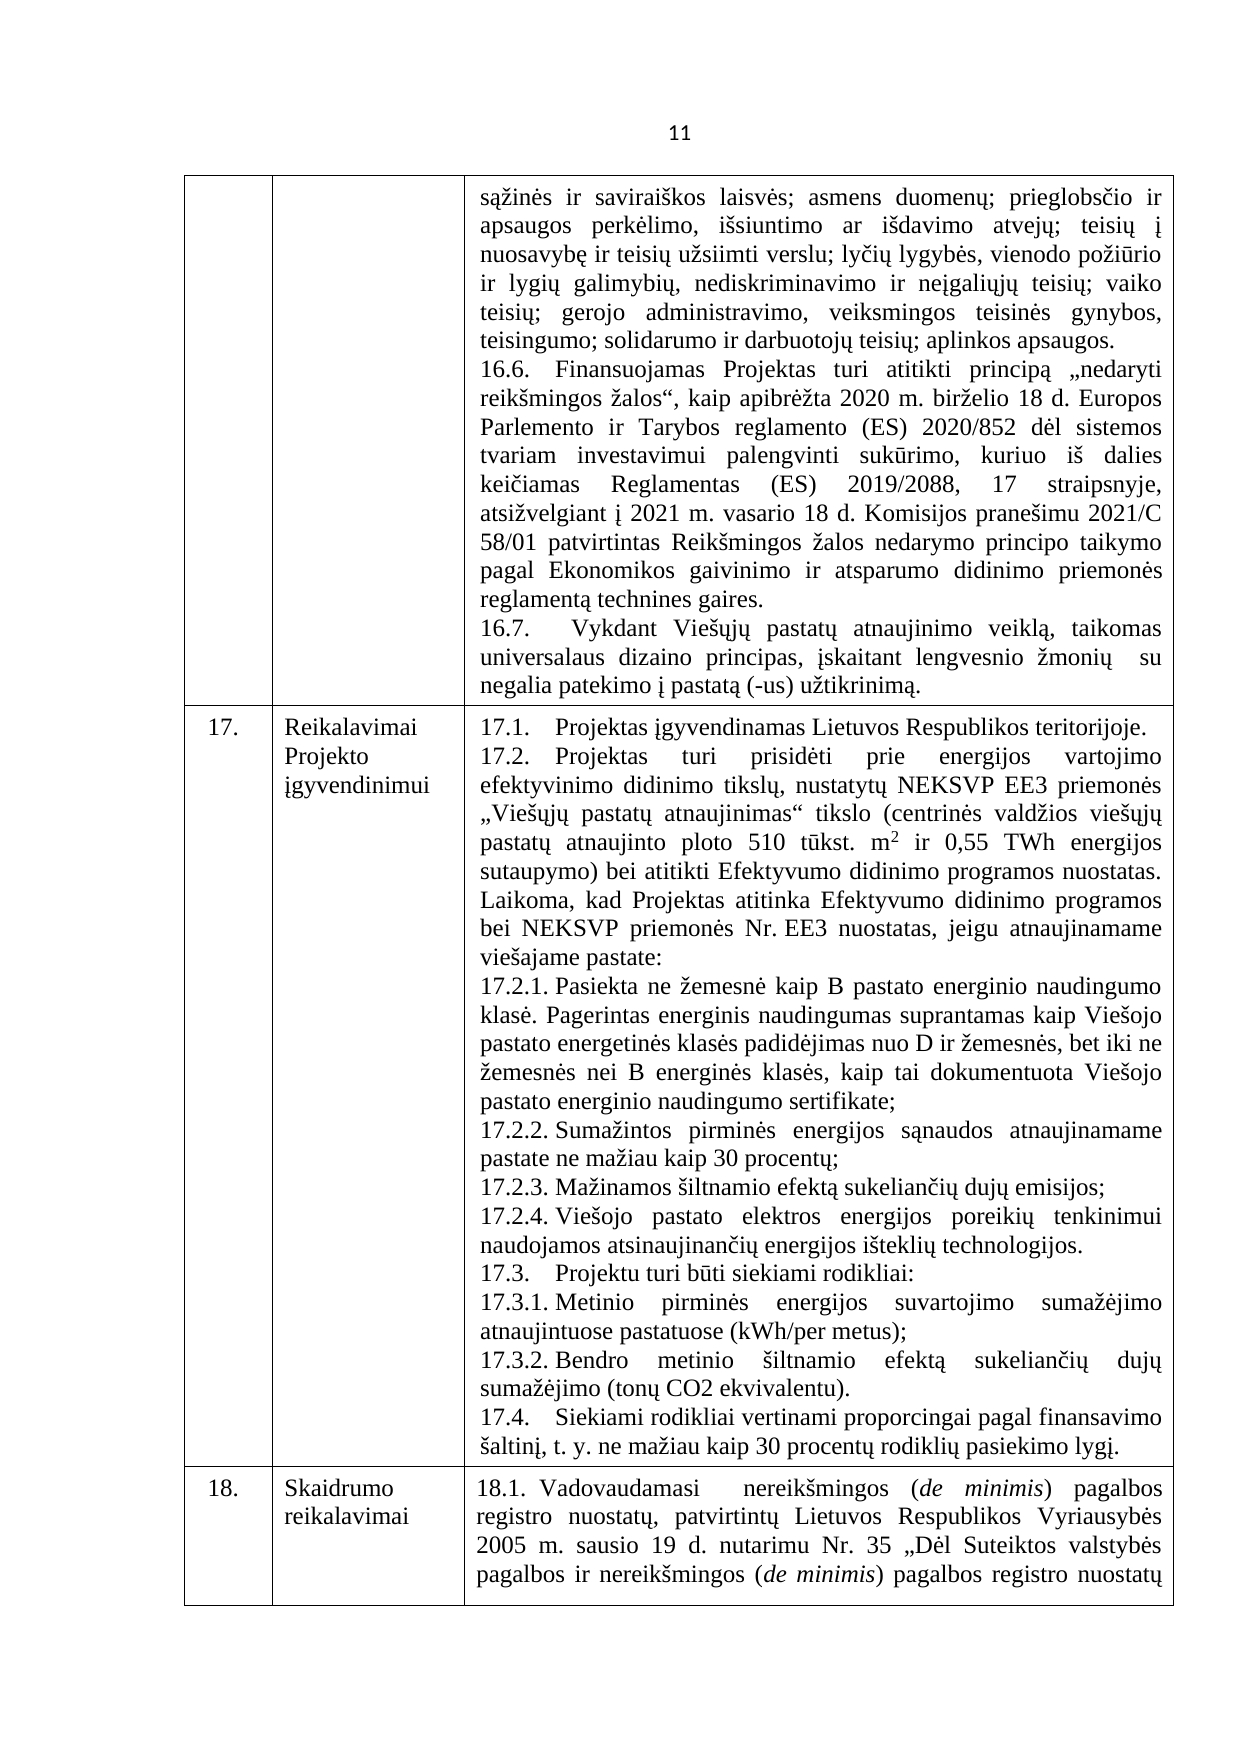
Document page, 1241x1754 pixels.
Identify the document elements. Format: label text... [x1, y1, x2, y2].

table_cell 17. [185, 706, 272, 1466]
table_cell [273, 176, 464, 705]
table_cell sąžinės ir saviraiškos laisvės; asmens duomenų; prieglobsčio ir apsaugos perkėlimo, išsiuntimo ar išdavimo atvejų; teisių į nuosavybę ir teisių užsiimti verslu; lyčių lygybės, vienodo požiūrio ir lygių galimybių, nediskriminavimo ir neįgaliųjų teisių; vaiko teisių; gerojo administravimo, veiksmingos teisinės gynybos, teisingumo; solidarumo ir darbuotojų teisių; aplinkos apsaugos. 16.6. Finansuojamas Projektas turi atitikti principą „nedaryti reikšmingos žalos“, kaip apibrėžta 2020 m. birželio 18 d. Europos Parlemento ir Tarybos reglamento (ES) 2020/852 dėl sistemos tvariam investavimui palengvinti sukūrimo, kuriuo iš dalies keičiamas Reglamentas (ES) 2019/2088, 17 straipsnyje, atsižvelgiant į 2021 m. vasario 18 d. Komisijos pranešimu 2021/C 58/01 patvirtintas Reikšmingos žalos nedarymo principo taikymo pagal Ekonomikos gaivinimo ir atsparumo didinimo priemonės reglamentą technines gaires. 16.7. Vykdant Viešųjų pastatų atnaujinimo veiklą, taikomas universalaus dizaino principas, įskaitant lengvesnio žmonių su negalia patekimo į pastatą (-us) užtikrinimą. [465, 176, 1173, 705]
table_cell 18. [185, 1467, 272, 1605]
table_cell [185, 176, 272, 705]
table_cell Skaidrumo reikalavimai [273, 1467, 464, 1605]
table_cell 18.1. Vadovaudamasi nereikšmingos (de minimis) pagalbos registro nuostatų, patvirtintų Lietuvos Respublikos Vyriausybės 2005 m. sausio 19 d. nutarimu Nr. 35 „Dėl Suteiktos valstybės pagalbos ir nereikšmingos (de minimis) pagalbos registro nuostatų [465, 1467, 1173, 1605]
table_cell 17.1. Projektas įgyvendinamas Lietuvos Respublikos teritorijoje. 17.2. Projektas turi prisidėti prie energijos vartojimo efektyvinimo didinimo tikslų, nustatytų NEKSVP EE3 priemonės „Viešųjų pastatų atnaujinimas“ tikslo (centrinės valdžios viešųjų pastatų atnaujinto ploto 510 tūkst. m2 ir 0,55 TWh energijos sutaupymo) bei atitikti Efektyvumo didinimo programos nuostatas. Laikoma, kad Projektas atitinka Efektyvumo didinimo programos bei NEKSVP priemonės Nr. EE3 nuostatas, jeigu atnaujinamame viešajame pastate: 17.2.1. Pasiekta ne žemesnė kaip B pastato energinio naudingumo klasė. Pagerintas energinis naudingumas suprantamas kaip Viešojo pastato energetinės klasės padidėjimas nuo D ir žemesnės, bet iki ne žemesnės nei B energinės klasės, kaip tai dokumentuota Viešojo pastato energinio naudingumo sertifikate; 17.2.2. Sumažintos pirminės energijos sąnaudos atnaujinamame pastate ne mažiau kaip 30 procentų; 17.2.3. Mažinamos šiltnamio efektą sukeliančių dujų emisijos; 17.2.4. Viešojo pastato elektros energijos poreikių tenkinimui naudojamos atsinaujinančių energijos išteklių technologijos. 17.3. Projektu turi būti siekiami rodikliai: 17.3.1. Metinio pirminės energijos suvartojimo sumažėjimo atnaujintuose pastatuose (kWh/per metus); 17.3.2. Bendro metinio šiltnamio efektą sukeliančių dujų sumažėjimo (tonų CO2 ekvivalentu). 17.4. Siekiami rodikliai vertinami proporcingai pagal finansavimo šaltinį, t. y. ne mažiau kaip 30 procentų rodiklių pasiekimo lygį. [465, 706, 1173, 1466]
table_cell Reikalavimai Projekto įgyvendinimui [273, 706, 464, 1466]
